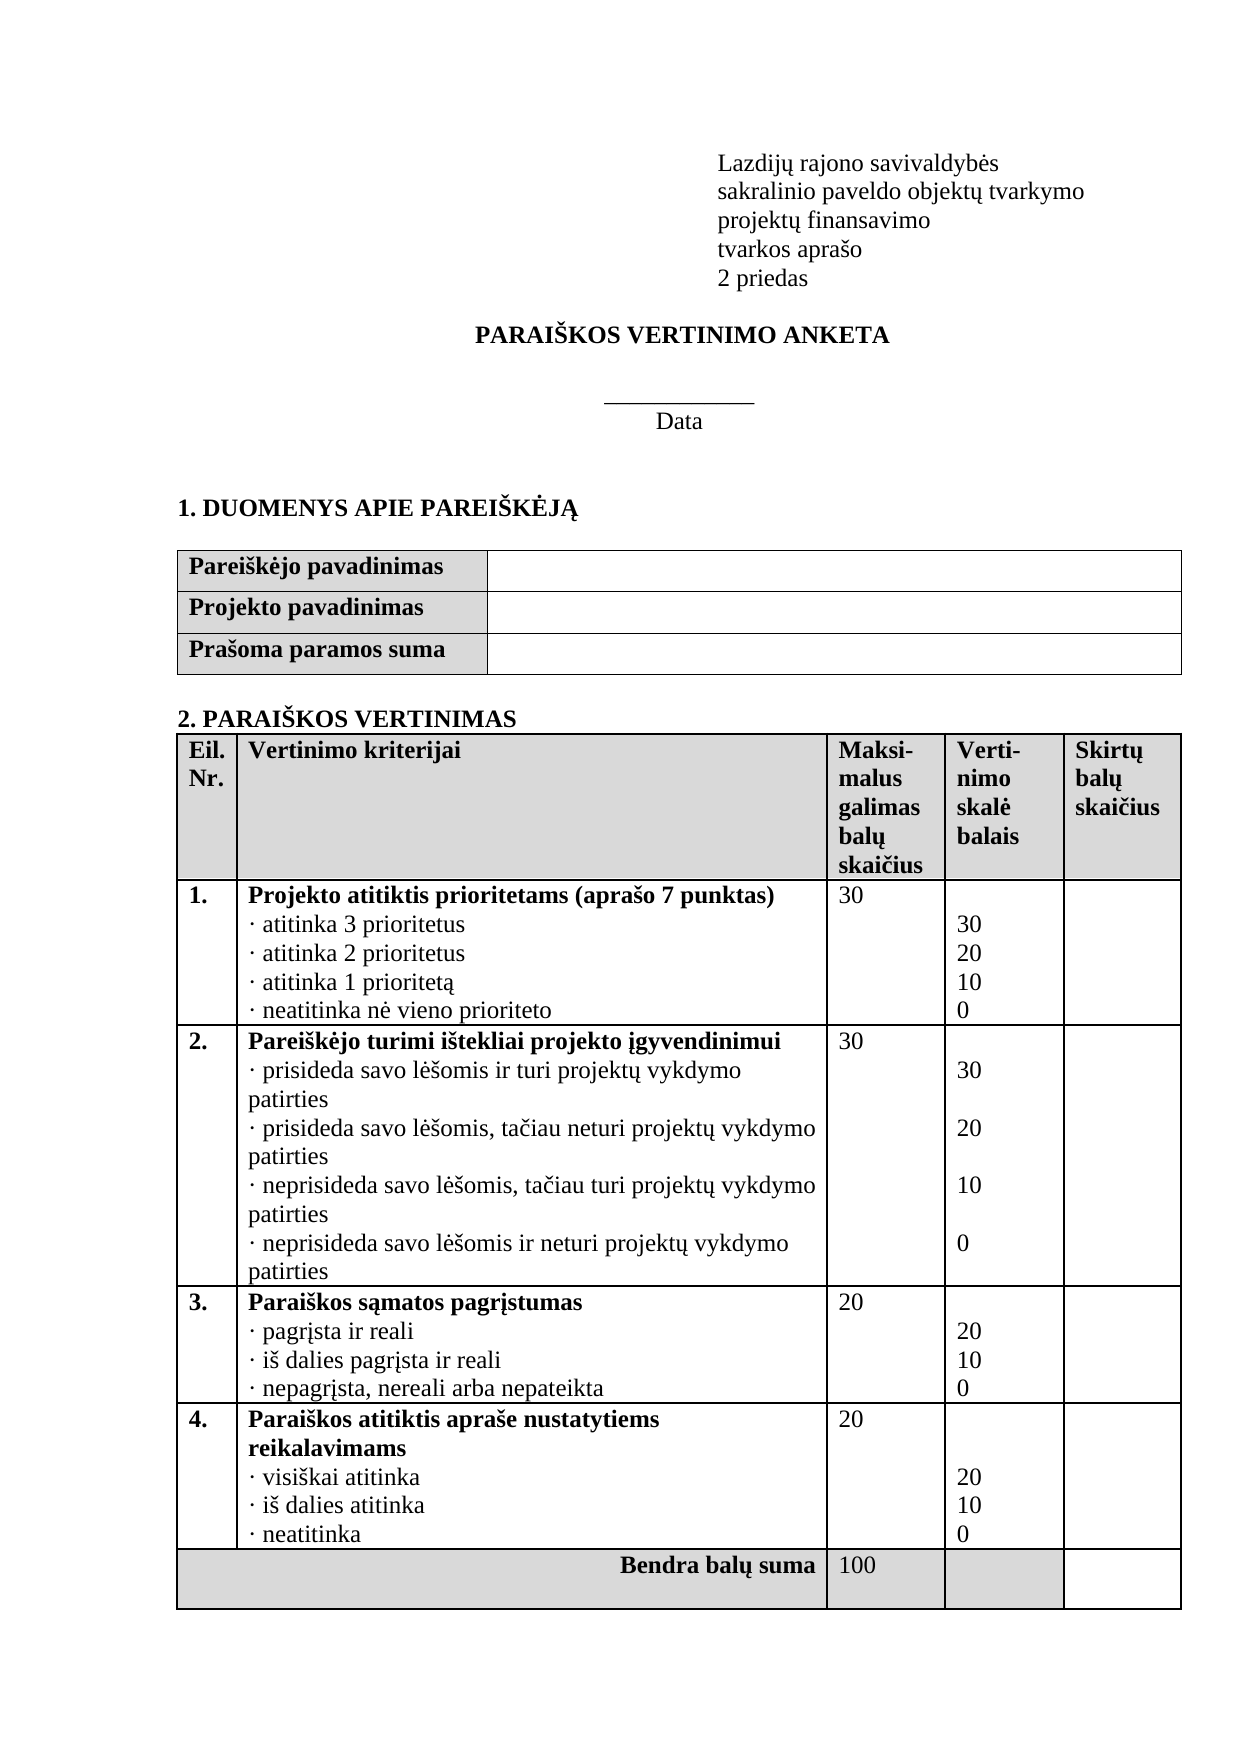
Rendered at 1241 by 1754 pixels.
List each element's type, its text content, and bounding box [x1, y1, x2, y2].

table_cell [1065, 1287, 1180, 1402]
table_cell 30 20 10 0 [946, 1026, 1063, 1285]
text 1. DUOMENYS APIE PAREIŠKĖJĄ [177, 493, 1181, 521]
table_cell 20 10 0 [946, 1404, 1063, 1548]
text sakralinio paveldo objektų tvarkymo [694, 176, 1181, 205]
text Data [177, 406, 1181, 435]
table_header Maksi-malus galimas balų skaičius [828, 735, 944, 878]
table_header Eil. Nr. [178, 735, 236, 878]
text Lazdijų rajono savivaldybės [694, 148, 1181, 176]
table_cell Pareiškėjo turimi ištekliai projekto įgyvendinimui · prisideda savo lėšomis ir turi projektų vykdymo patirties · prisideda savo lėšomis, tačiau neturi projektų vykdymo patirties · neprisideda savo lėšomis, tačiau turi projektų vykdymo patirties · neprisideda savo lėšomis ir neturi projektų vykdymo patirties [238, 1026, 826, 1285]
text tvarkos aprašo [694, 234, 1181, 263]
table_cell [1065, 1550, 1180, 1608]
text projektų finansavimo [694, 205, 1181, 234]
table_cell Bendra balų suma [178, 1550, 826, 1608]
table_cell 3. [178, 1287, 236, 1402]
table_cell 30 [828, 881, 944, 1024]
table_cell 100 [828, 1550, 944, 1608]
table_cell [946, 1550, 1063, 1608]
text ____________ [177, 378, 1181, 406]
table_cell Prašoma paramos suma [178, 634, 487, 674]
table_header Skirtų balų skaičius [1065, 735, 1180, 878]
table_cell 20 [828, 1287, 944, 1402]
table_header Vertinimo kriterijai [238, 735, 826, 878]
table_cell [1065, 881, 1180, 1024]
table_header [488, 551, 1181, 591]
table_cell Paraiškos sąmatos pagrįstumas · pagrįsta ir reali · iš dalies pagrįsta ir reali · nepagrįsta, nereali arba nepateikta [238, 1287, 826, 1402]
table_cell [488, 592, 1181, 633]
table_header Pareiškėjo pavadinimas [178, 551, 487, 591]
table_cell [488, 634, 1181, 674]
table_cell 4. [178, 1404, 236, 1548]
table_cell [1065, 1026, 1180, 1285]
table_cell [1065, 1404, 1180, 1548]
table_cell Paraiškos atitiktis apraše nustatytiems reikalavimams · visiškai atitinka · iš dalies atitinka · neatitinka [238, 1404, 826, 1548]
text PARAIŠKOS VERTINIMO ANKETA [177, 320, 1181, 349]
table_cell 20 10 0 [946, 1287, 1063, 1402]
table_cell Projekto pavadinimas [178, 592, 487, 633]
table_cell 30 [828, 1026, 944, 1285]
table_cell 30 20 10 0 [946, 881, 1063, 1024]
text 2 priedas [694, 263, 1181, 291]
table_cell 1. [178, 881, 236, 1024]
table_cell Projekto atitiktis prioritetams (aprašo 7 punktas) · atitinka 3 prioritetus · atitinka 2 prioritetus · atitinka 1 prioritetą · neatitinka nė vieno prioriteto [238, 881, 826, 1024]
table_cell 20 [828, 1404, 944, 1548]
text 2. PARAIŠKOS VERTINIMAS [177, 704, 1181, 733]
table_cell 2. [178, 1026, 236, 1285]
table_header Verti-nimo skalė balais [946, 735, 1063, 878]
